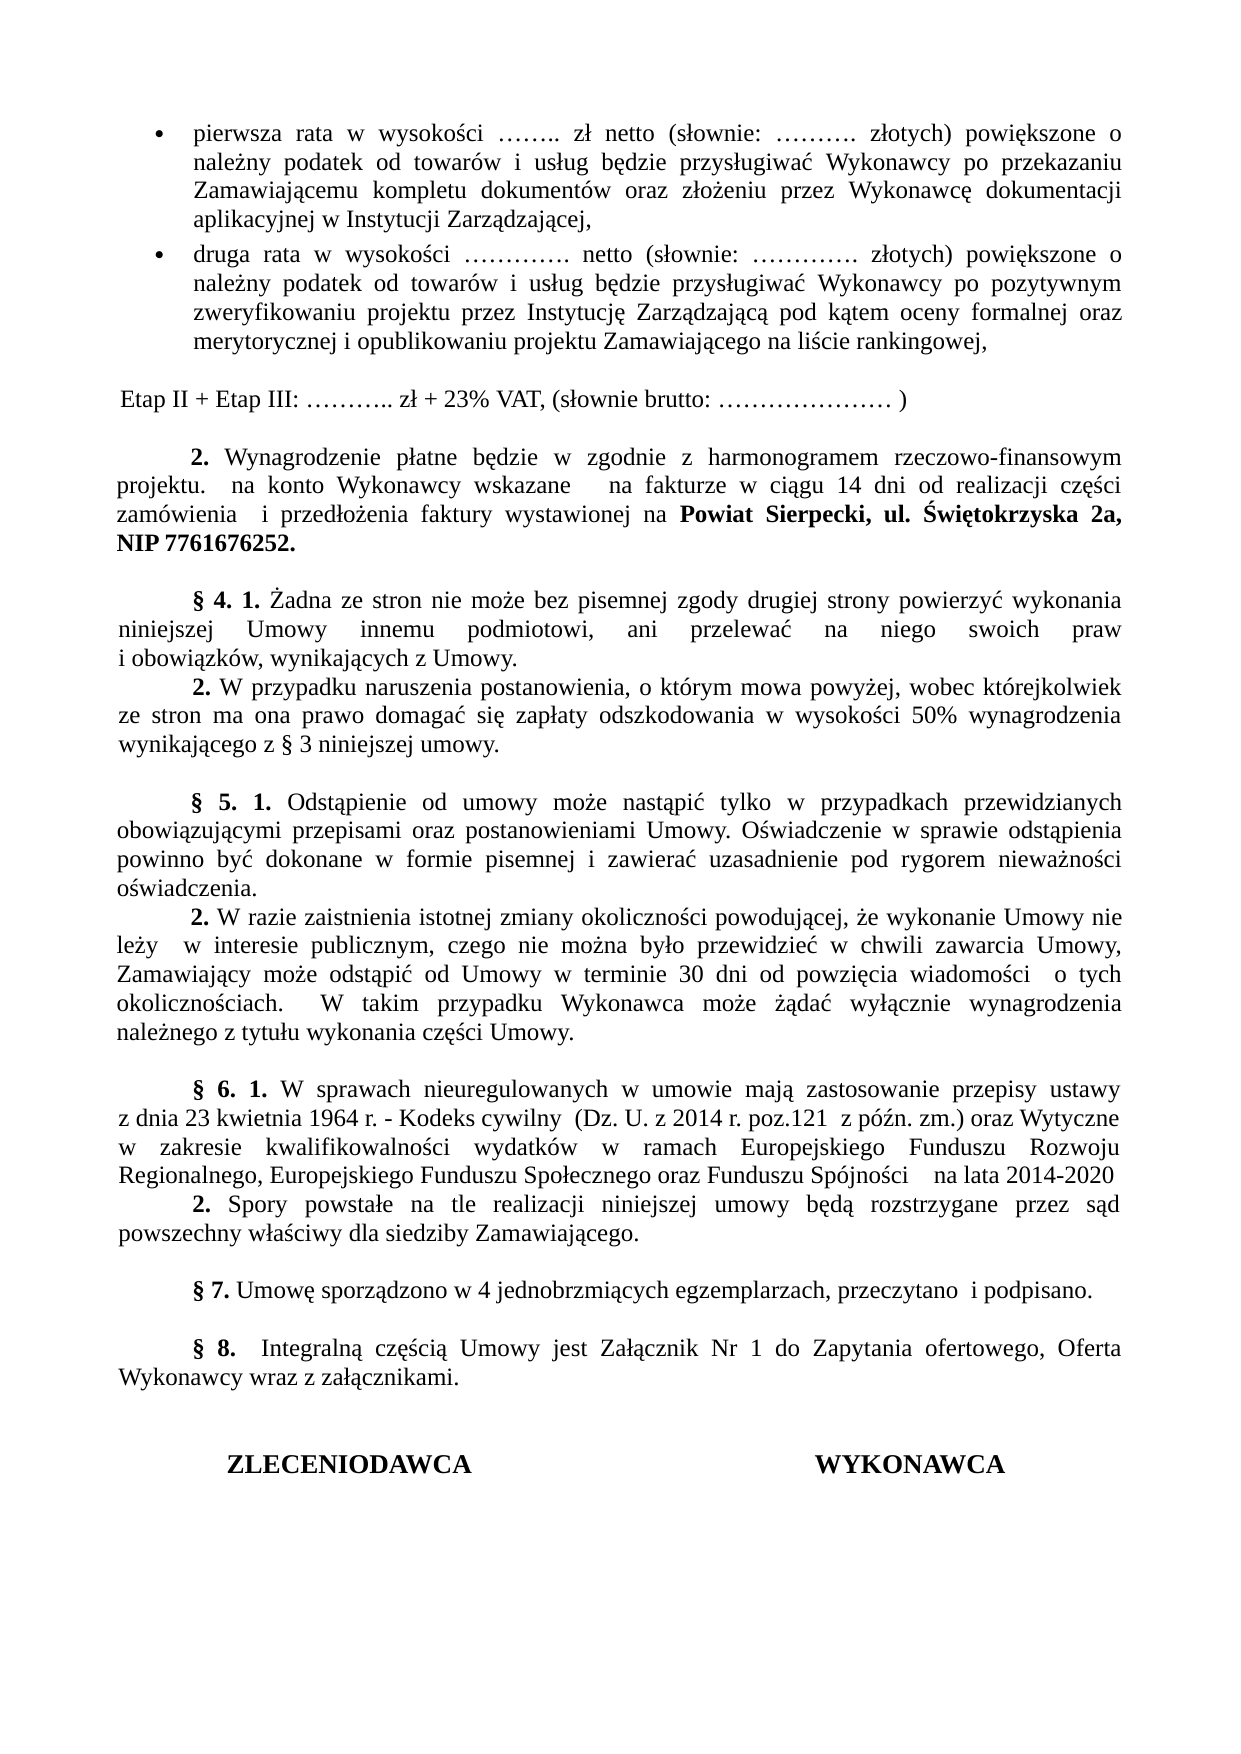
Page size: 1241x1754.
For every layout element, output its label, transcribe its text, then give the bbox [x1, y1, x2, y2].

text § 5. 1. Odstąpienie od umowy może nastąpić tylko w przypadkach przewidzianych obowiązującymi przepisami oraz postanowieniami Umowy. Oświadczenie w sprawie odstąpienia powinno być dokonane w formie pisemnej i zawierać uzasadnienie pod rygorem nieważności oświadczenia. [117, 787, 1122, 902]
list druga rata w wysokości …………. netto (słownie: …………. złotych) powiększone o należny podatek od towarów i usług będzie przysługiwać Wykonawcy po pozytywnym zweryfikowaniu projektu przez Instytucję Zarządzającą pod kątem oceny formalnej oraz merytorycznej i opublikowaniu projektu Zamawiającego na liście rankingowej, [156, 239, 1122, 354]
text § 8. Integralną częścią Umowy jest Załącznik Nr 1 do Zapytania ofertowego, Oferta Wykonawcy wraz z załącznikami. [118, 1333, 1122, 1390]
text 2. W przypadku naruszenia postanowienia, o którym mowa powyżej, wobec którejkolwiek ze stron ma ona prawo domagać się zapłaty odszkodowania w wysokości 50% wynagrodzenia wynikającego z § 3 niniejszej umowy. [118, 672, 1122, 758]
text § 4. 1. Żadna ze stron nie może bez pisemnej zgody drugiej strony powierzyć wykonania niniejszej Umowy innemu podmiotowi, ani przelewać na niego swoich praw i obowiązków, wynikających z Umowy. [118, 585, 1122, 672]
text 2. Spory powstałe na tle realizacji niniejszej umowy będą rozstrzygane przez sąd powszechny właściwy dla siedziby Zamawiającego. [118, 1189, 1121, 1247]
text § 6. 1. W sprawach nieuregulowanych w umowie mają zastosowanie przepisy ustawy z dnia 23 kwietnia 1964 r. - Kodeks cywilny (Dz. U. z 2014 r. poz.121 z późn. zm.) oraz Wytyczne w zakresie kwalifikowalności wydatków w ramach Europejskiego Funduszu Rozwoju Regionalnego, Europejskiego Funduszu Społecznego oraz Funduszu Spójności na lata 2014-2020 [118, 1074, 1121, 1189]
text 2. W razie zaistnienia istotnej zmiany okoliczności powodującej, że wykonanie Umowy nie leży w interesie publicznym, czego nie można było przewidzieć w chwili zawarcia Umowy, Zamawiający może odstąpić od Umowy w terminie 30 dni od powzięcia wiadomości o tych okolicznościach. W takim przypadku Wykonawca może żądać wyłącznie wynagrodzenia należnego z tytułu wykonania części Umowy. [116, 902, 1122, 1045]
text § 7. Umowę sporządzono w 4 jednobrzmiących egzemplarzach, przeczytano i podpisano. [118, 1275, 1122, 1304]
text 2. Wynagrodzenie płatne będzie w zgodnie z harmonogramem rzeczowo-finansowym projektu. na konto Wykonawcy wskazane na fakturze w ciągu 14 dni od realizacji części zamówienia i przedłożenia faktury wystawionej na Powiat Sierpecki, ul. Świętokrzyska 2a, NIP 7761676252. [116, 442, 1122, 557]
list Etap II + Etap III: ……….. zł + 23% VAT, (słownie brutto: ………………… ) [120, 384, 1122, 412]
list pierwsza rata w wysokości …….. zł netto (słownie: ………. złotych) powiększone o należny podatek od towarów i usług będzie przysługiwać Wykonawcy po przekazaniu Zamawiającemu kompletu dokumentów oraz złożeniu przez Wykonawcę dokumentacji aplikacyjnej w Instytucji Zarządzającej, [156, 118, 1122, 233]
text ZLECENIODAWCA WYKONAWCA [118, 1448, 1122, 1479]
